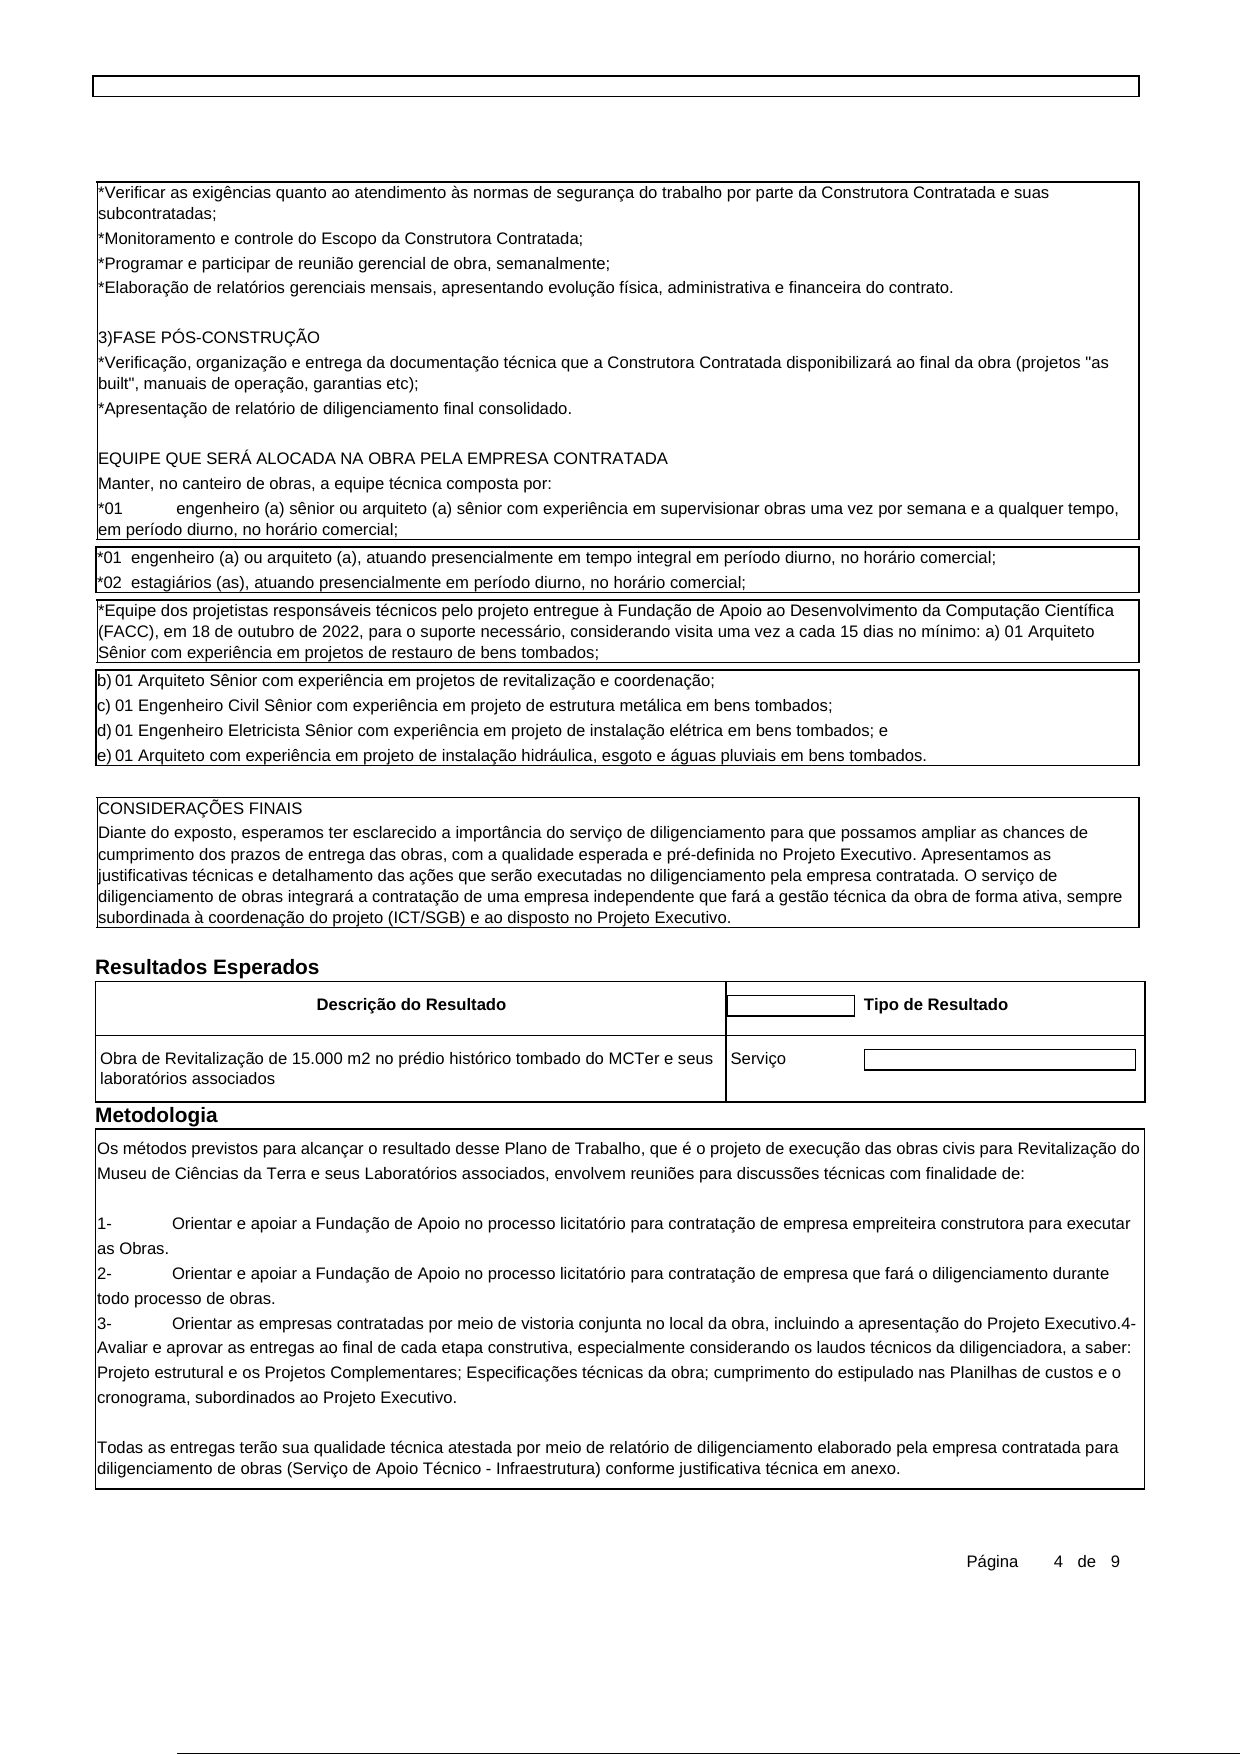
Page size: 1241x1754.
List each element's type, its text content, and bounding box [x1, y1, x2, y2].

table_cell Serviço [727, 1036, 864, 1101]
text *Verificação, organização e entrega da documentação técnica que a Construtora Contratada disponibilizará ao final da obra (projetos "as built", manuais de operação, garantias etc); [98, 352, 1138, 393]
table_cell Obra de Revitalização de 15.000 m2 no prédio histórico tombado do MCTer e seus laboratórios associados [96, 1036, 725, 1101]
text Manter, no canteiro de obras, a equipe técnica composta por: [98, 472, 1138, 493]
table_header Tipo de Resultado [864, 982, 1144, 1035]
table_cell [865, 1050, 1135, 1069]
text *01 engenheiro (a) ou arquiteto (a), atuando presencialmente em tempo integral em período diurno, no horário comercial; [97, 548, 1138, 567]
subtitle Metodologia [95, 1103, 1140, 1127]
text *01 engenheiro (a) sênior ou arquiteto (a) sênior com experiência em supervisionar obras uma vez por semana e a qualquer tempo, em período diurno, no horário comercial; [98, 497, 1138, 539]
text EQUIPE QUE SERÁ ALOCADA NA OBRA PELA EMPRESA CONTRATADA [98, 447, 1138, 468]
text *02 estagiários (as), atuando presencialmente em período diurno, no horário comercial; [97, 571, 1138, 592]
table_header [728, 996, 854, 1015]
text *Elaboração de relatórios gerenciais mensais, apresentando evolução física, administrativa e financeira do contrato. [98, 277, 1138, 297]
list 01 Engenheiro Eletricista Sênior com experiência em projeto de instalação elétrica em bens tombados; e [97, 719, 1138, 740]
text Diante do exposto, esperamos ter esclarecido a importância do serviço de diligenciamento para que possamos ampliar as chances de cumprimento dos prazos de entrega das obras, com a qualidade esperada e pré-definida no Projeto Executivo. Apresentamos as justificativas técnicas e detalhamento das ações que serão executadas no diligenciamento pela empresa contratada. O serviço de diligenciamento de obras integrará a contratação de uma empresa independente que fará a gestão técnica da obra de forma ativa, sempre subordinada à coordenação do projeto (ICT/SGB) e ao disposto no Projeto Executivo. [98, 822, 1138, 927]
table_header Descrição do Resultado [96, 982, 725, 1035]
list 01 Arquiteto com experiência em projeto de instalação hidráulica, esgoto e águas pluviais em bens tombados. [97, 744, 1138, 765]
table_cell [864, 1036, 1144, 1101]
text *Apresentação de relatório de diligenciamento final consolidado. [98, 397, 1138, 418]
table_header Os métodos previstos para alcançar o resultado desse Plano de Trabalho, que é o projeto de execução das obras civis para Revitalização do Museu de Ciências da Terra e seus Laboratórios associados, envolvem reuniões para discussões técnicas com finalidade de: Orientar e apoiar a Fundação de Apoio no processo licitatório para contratação de empresa empreiteira construtora para executar as Obras. Orientar e apoiar a Fundação de Apoio no processo licitatório para contratação de empresa que fará o diligenciamento durante todo processo de obras. Orientar as empresas contratadas por meio de vistoria conjunta no local da obra, incluindo a apresentação do Projeto Executivo.4- Avaliar e aprovar as entregas ao final de cada etapa construtiva, especialmente considerando os laudos técnicos da diligenciadora, a saber: Projeto estrutural e os Projetos Complementares; Especificações técnicas da obra; cumprimento do estipulado nas Planilhas de custos e o cronograma, subordinados ao Projeto Executivo. Todas as entregas terão sua qualidade técnica atestada por meio de relatório de diligenciamento elaborado pela empresa contratada para diligenciamento de obras (Serviço de Apoio Técnico - Infraestrutura) conforme justificativa técnica em anexo. [96, 1130, 1144, 1488]
list 01 Arquiteto Sênior com experiência em projetos de revitalização e coordenação; [97, 671, 1138, 690]
text 3)FASE PÓS-CONSTRUÇÃO [98, 327, 1138, 347]
list 01 Engenheiro Civil Sênior com experiência em projeto de estrutura metálica em bens tombados; [97, 694, 1138, 715]
text *Monitoramento e controle do Escopo da Construtora Contratada; [98, 227, 1138, 248]
text CONSIDERAÇÕES FINAIS [98, 798, 1138, 818]
subtitle Resultados Esperados [95, 955, 1140, 979]
table_header [727, 982, 864, 1035]
text *Programar e participar de reunião gerencial de obra, semanalmente; [98, 252, 1138, 273]
text *Equipe dos projetistas responsáveis técnicos pelo projeto entregue à Fundação de Apoio ao Desenvolvimento da Computação Científica (FACC), em 18 de outubro de 2022, para o suporte necessário, considerando visita uma vez a cada 15 dias no mínimo: a) 01 Arquiteto Sênior com experiência em projetos de restauro de bens tombados; [98, 601, 1138, 662]
text *Verificar as exigências quanto ao atendimento às normas de segurança do trabalho por parte da Construtora Contratada e suas subcontratadas; [98, 183, 1138, 223]
